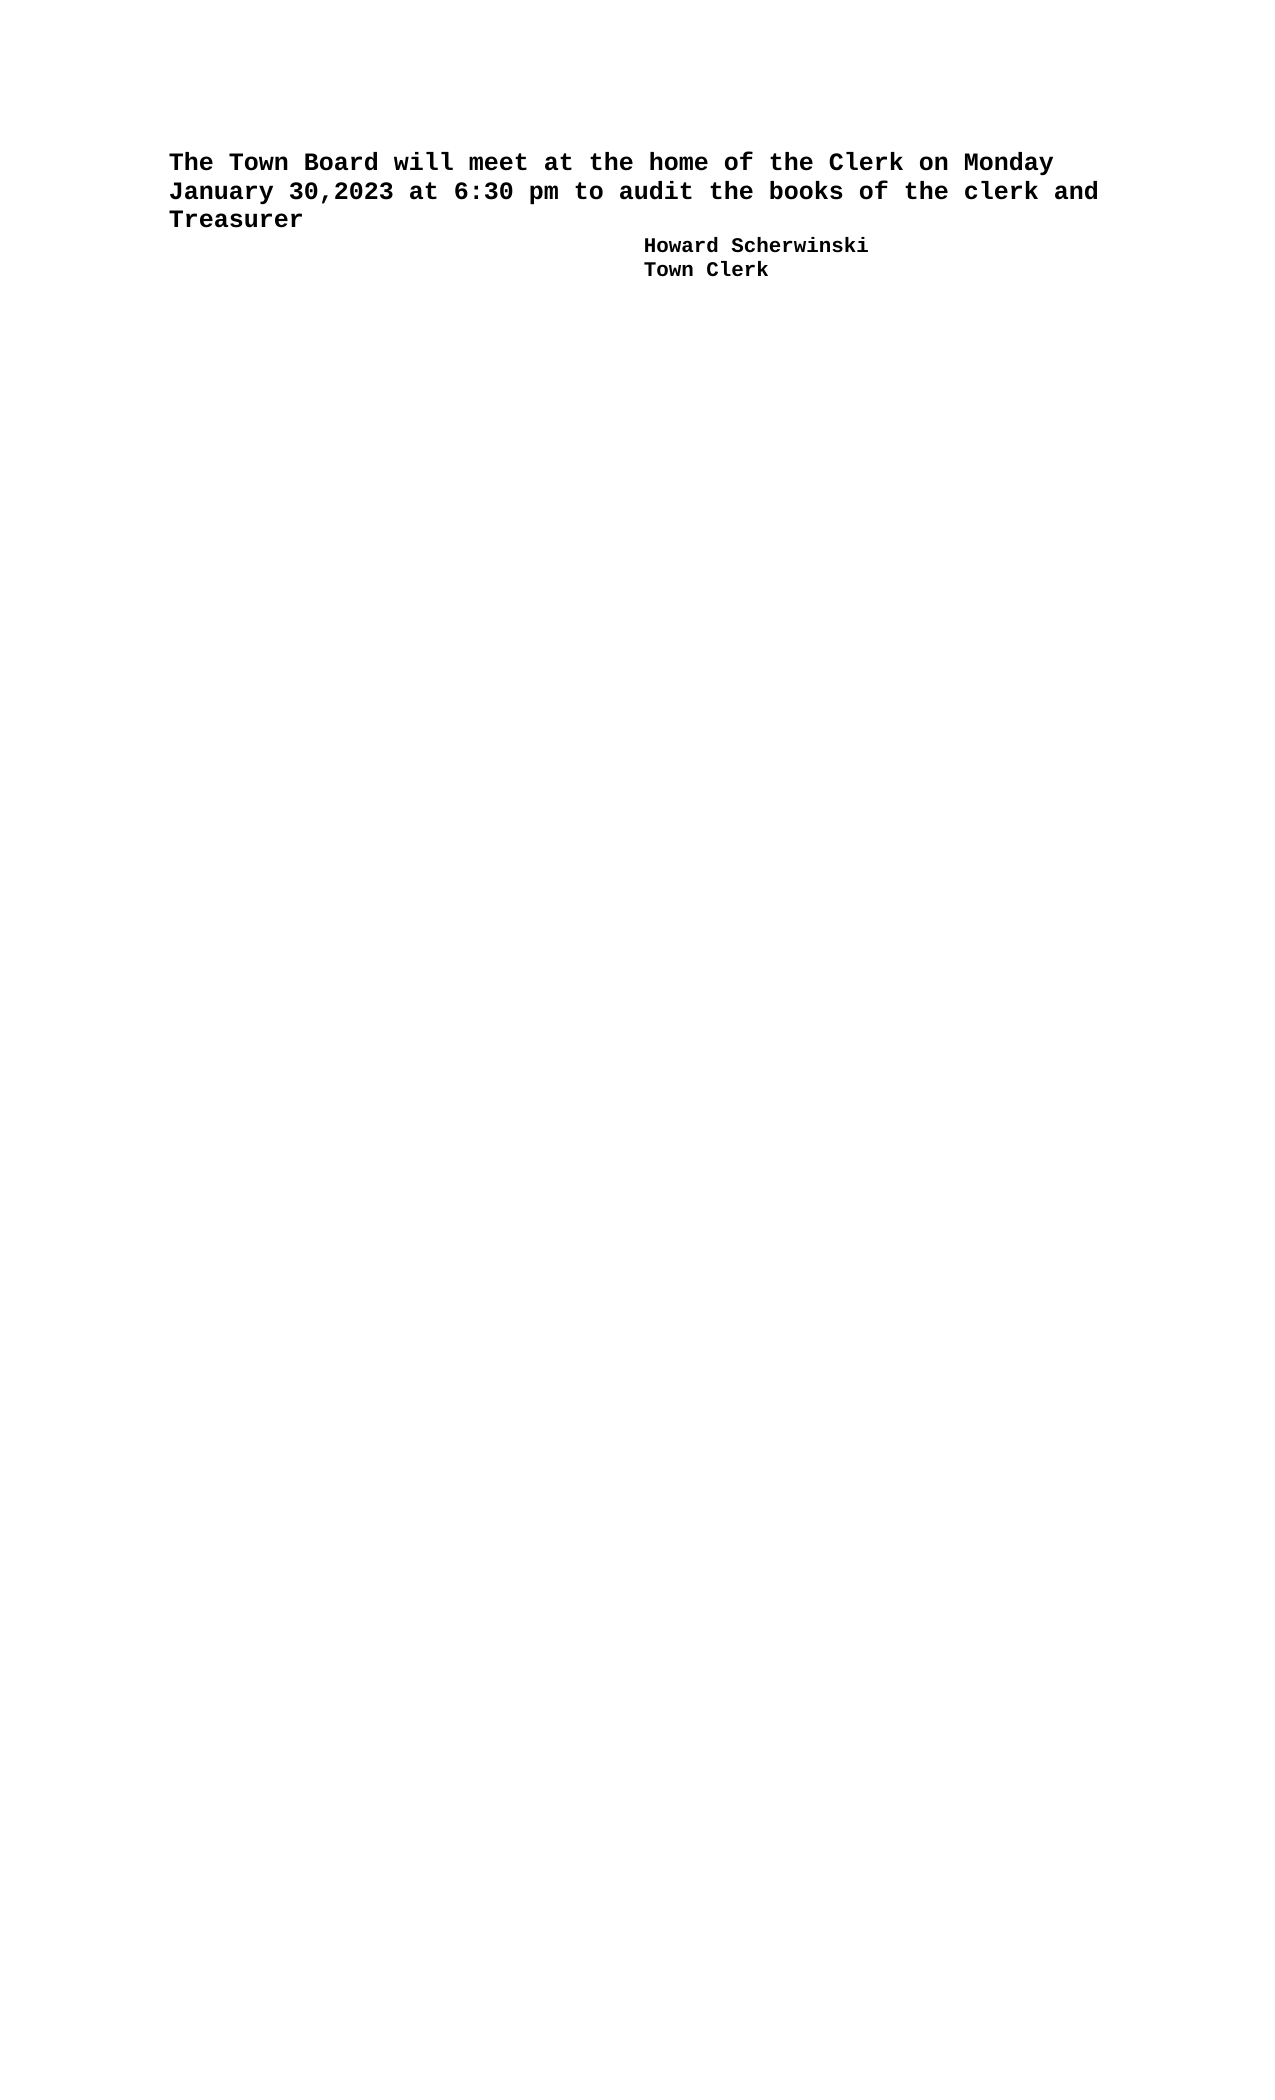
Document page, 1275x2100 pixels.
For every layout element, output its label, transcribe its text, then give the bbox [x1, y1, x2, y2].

text Howard Scherwinski [169, 235, 1106, 259]
text Town Clerk [169, 259, 1106, 282]
text The Town Board will meet at the home of the Clerk on Monday January 30,2023 at 6:30 pm to audit the books of the clerk and Treasurer [169, 150, 1106, 235]
